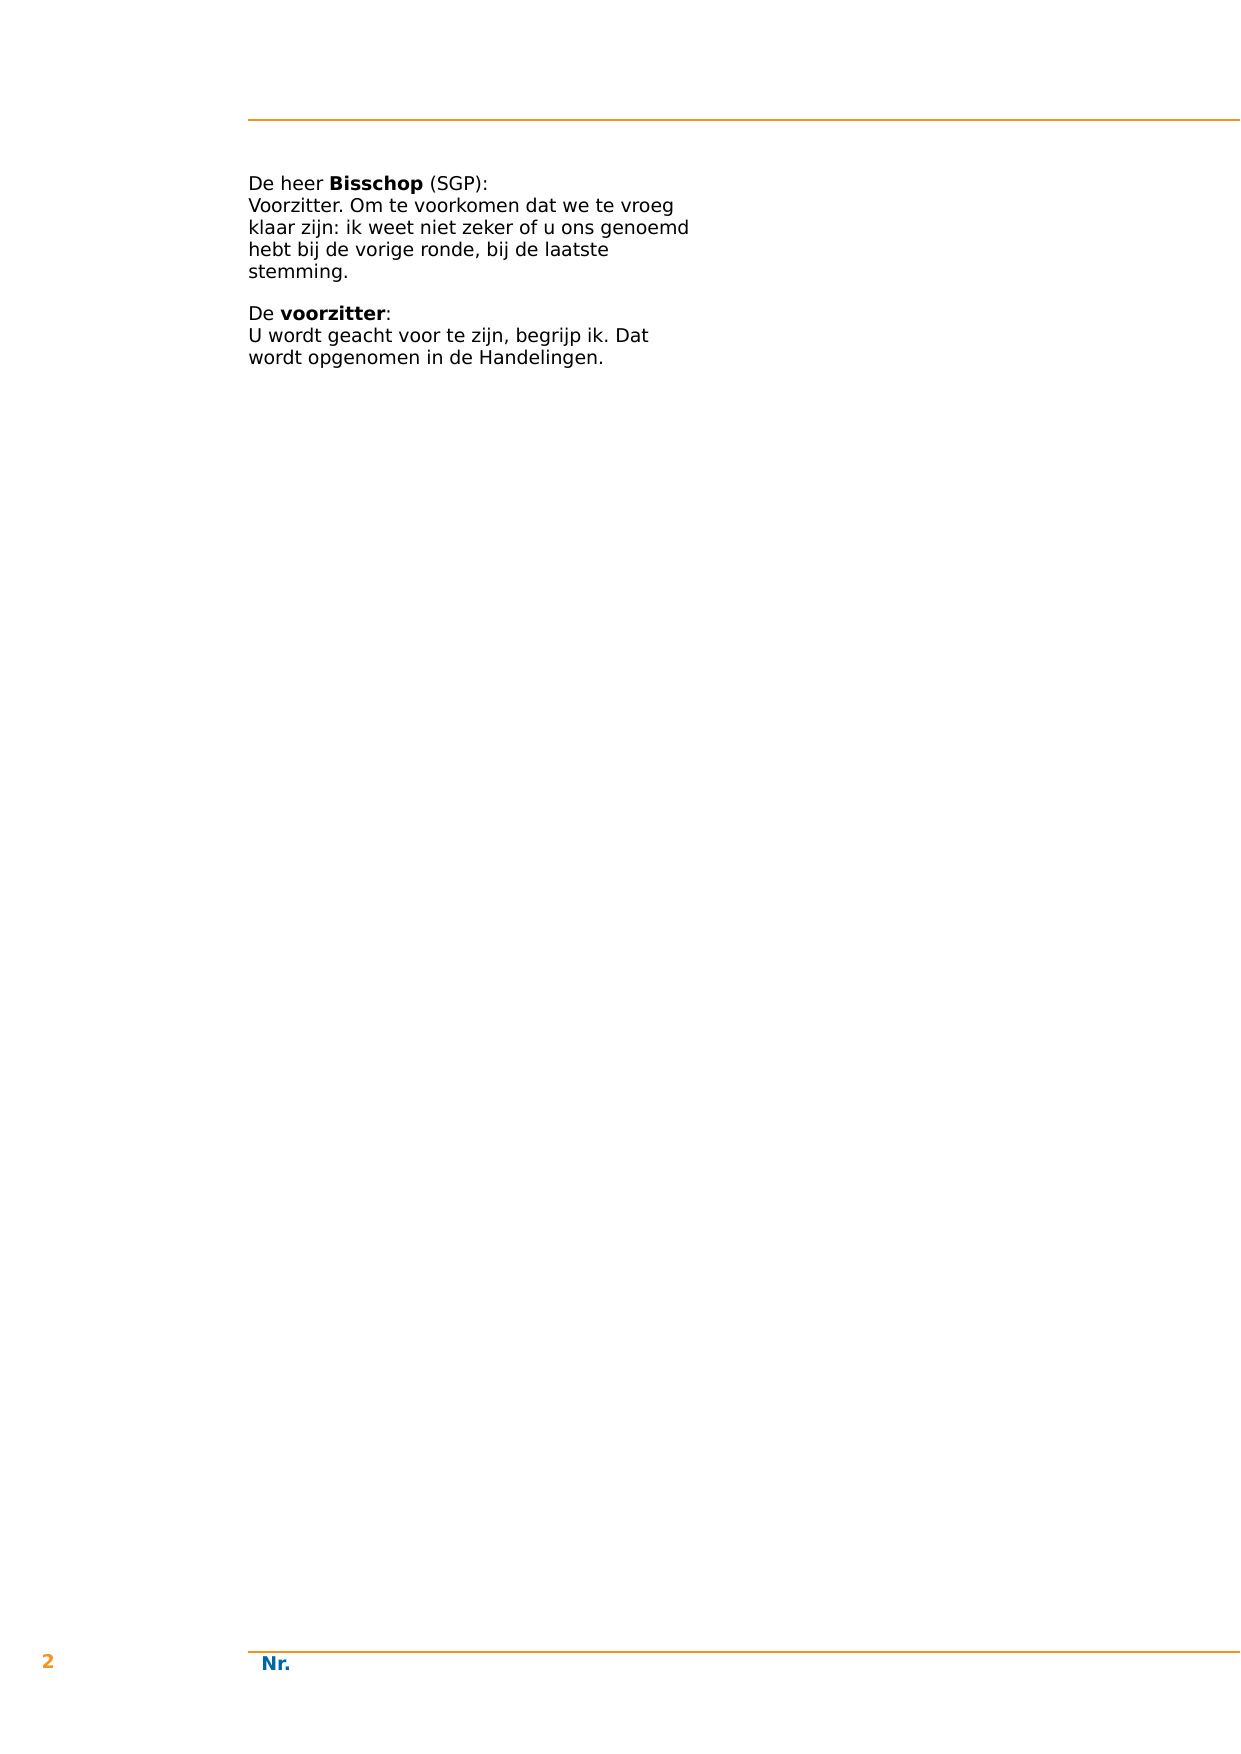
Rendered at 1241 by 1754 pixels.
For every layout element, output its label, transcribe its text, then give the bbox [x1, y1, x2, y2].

text De heer Bisschop (SGP): [248, 173, 691, 195]
text U wordt geacht voor te zijn, begrijp ik. Dat wordt opgenomen in de Handelingen. [248, 325, 691, 369]
text Voorzitter. Om te voorkomen dat we te vroeg klaar zijn: ik weet niet zeker of u ons genoemd hebt bij de vorige ronde, bij de laatste stemming. [248, 195, 691, 283]
text De voorzitter: [248, 303, 691, 325]
